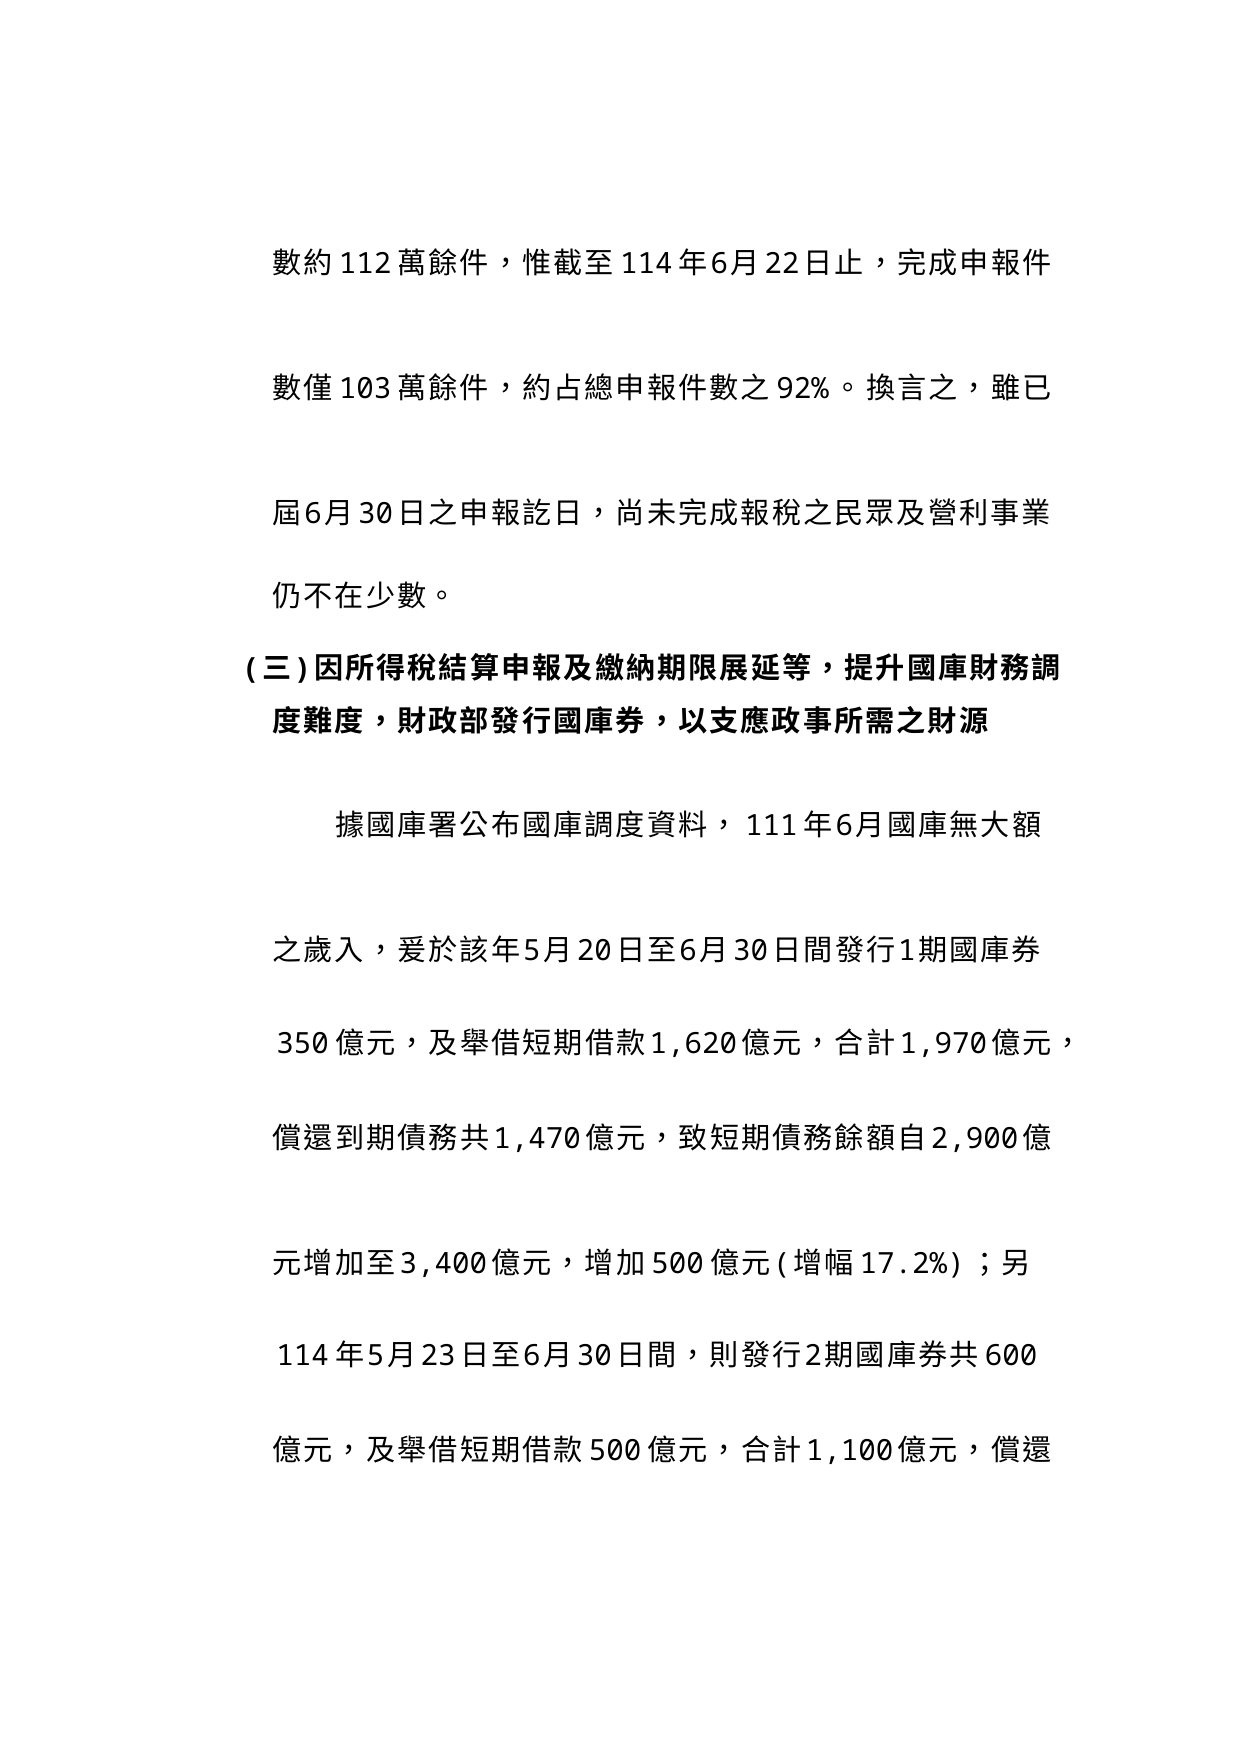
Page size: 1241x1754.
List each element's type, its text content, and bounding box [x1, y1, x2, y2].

text 據財政部說明，依稅捐稽徵法第10條規定：「因天災、事變而遲誤依法所定繳納稅捐期間者，該管稅捐稽徵機關，得視實際情形，延長其繳納期間，並公告之。」該部前於111年Covid-19疫情期間，為因應自該年4月中旬起，每日確診人數不斷快速攀升，考量短時間內到各區國稅局申報人潮恐衍生疫情擴散，公告全面延長110年度所得稅結算申報期限至111年6月30日；另113年度所得稅結算申報期間，則為因應美國對等關稅政策衝擊，展延至114年6月30日。嗣依財政部「113年度所得稅結算申報初步統計」，113年度綜合所得稅總申報件數約697萬餘件，惟截至114年6月22日止，完成申報件數僅612萬餘件，約占總申報件數之88%；113年度營利事業所得稅總申報件數約112萬餘件，惟截至114年6月22日止，完成申報件數僅103萬餘件，約占總申報件數之92%。換言之，雖已屆6月30日之申報訖日，尚未完成報稅之民眾及營利事業仍不在少數。 [266, 177, 1063, 615]
text (三)因所得稅結算申報及繳納期限展延等，提升國庫財務調度難度，財政部發行國庫券，以支應政事所需之財源 [236, 615, 1063, 740]
text 據國庫署公布國庫調度資料，111年6月國庫無大額之歲入，爰於該年5月20日至6月30日間發行1期國庫券350億元，及舉借短期借款1,620億元，合計1,970億元，償還到期債務共1,470億元，致短期債務餘額自2,900億元增加至3,400億元，增加500億元(增幅17.2%)；另114年5月23日至6月30日間，則發行2期國庫券共600億元，及舉借短期借款500億元，合計1,100億元，償還到期債務共550億元，致短期債務餘額自1,930億元增加至2,480億元，增加550億元(增幅28.5%)。上開因所得稅結算申報及繳納期限展延等因素，財政部為支應政事所需，爰就歲入財源不敷部分發行國庫券以為因應，惟因短期間所需財源頗鉅，提升國庫財務調度難度；如：114年6月12日發行之國庫券，決標貼現率為1.230%，高於中央銀行同日發行同天期定存單利率之1.215%；不僅影響原訂國庫券發行期程，亦恐增加利息負擔。 [266, 740, 1063, 1490]
